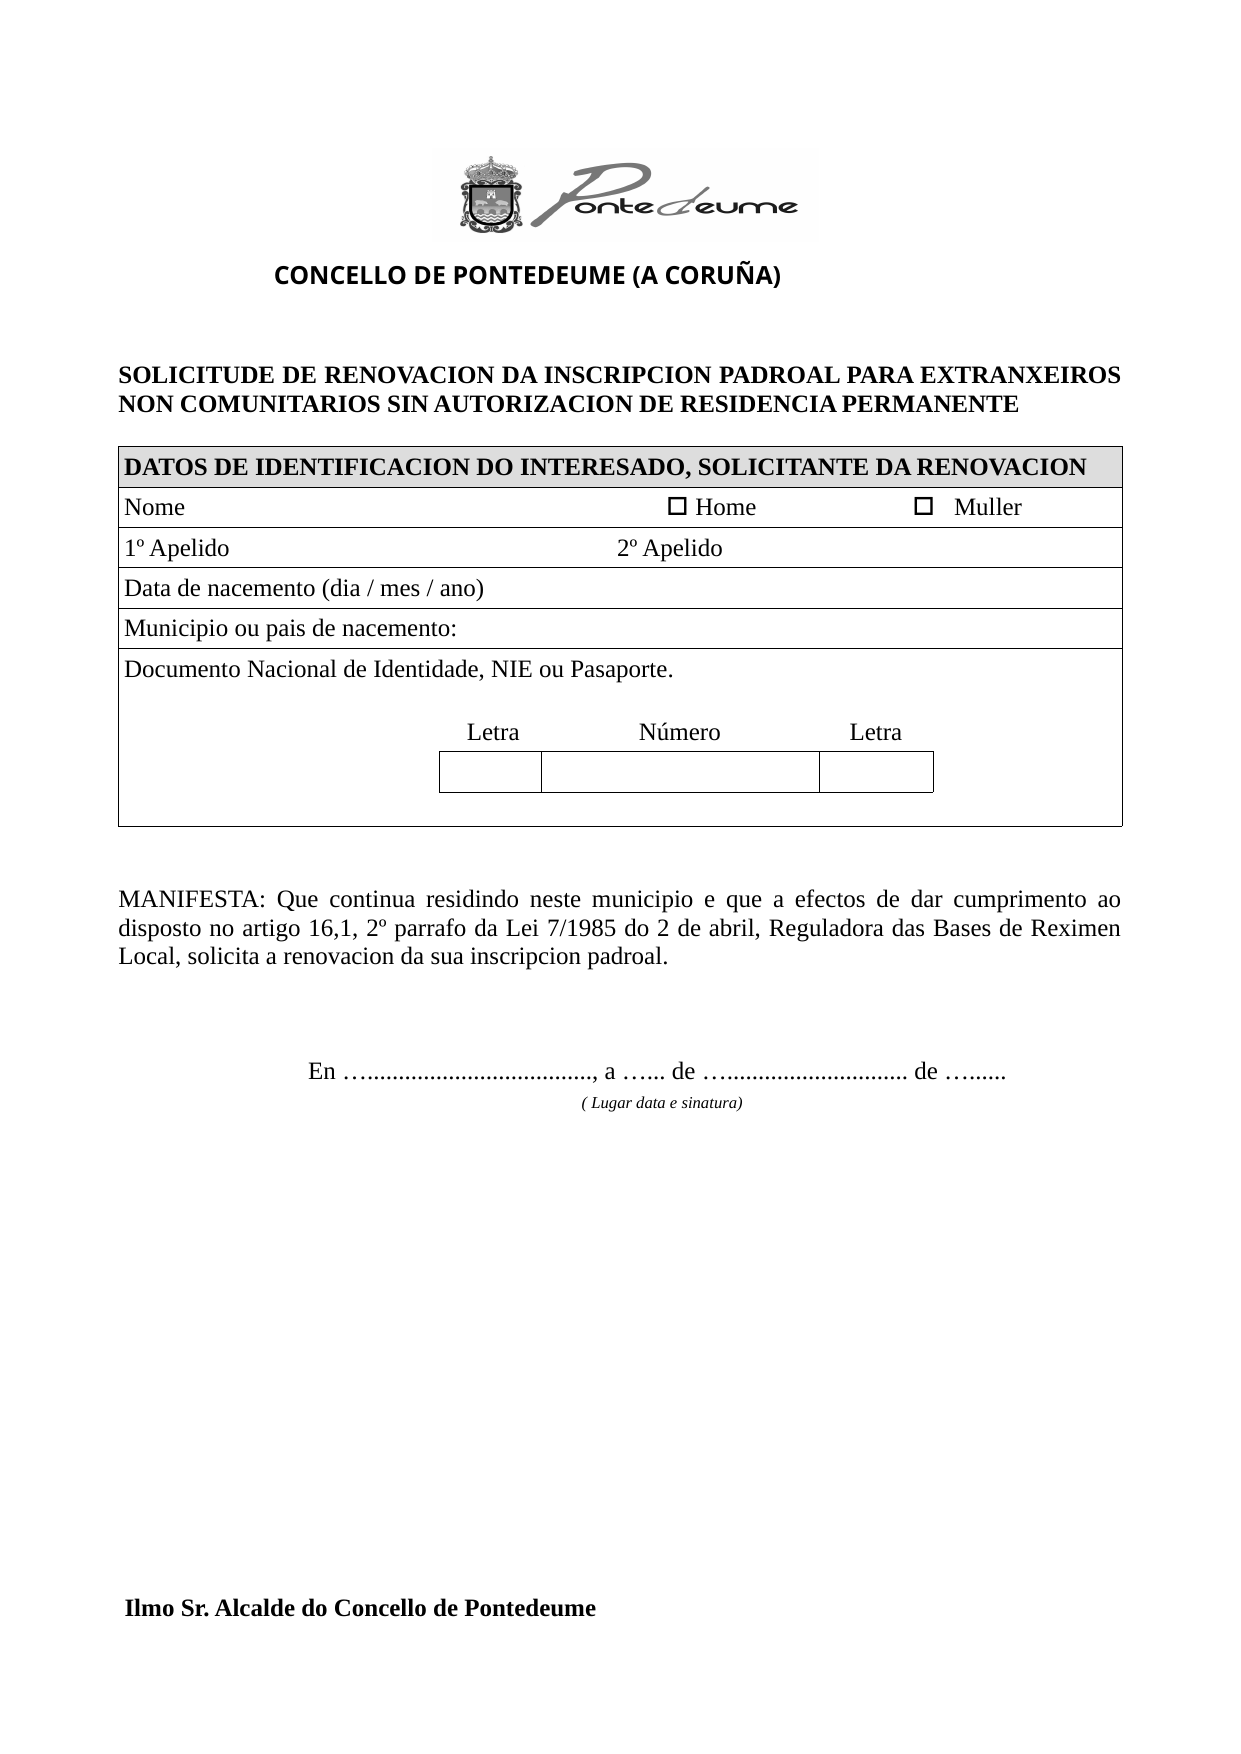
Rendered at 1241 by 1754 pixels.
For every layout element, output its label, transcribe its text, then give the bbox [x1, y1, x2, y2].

table_header Letra [819, 711, 933, 751]
text SOLICITUDE DE RENOVACION DA INSCRIPCION PADROAL PARA EXTRANXEIROS NON COMUNITARIOS SIN AUTORIZACION DE RESIDENCIA PERMANENTE [118, 360, 1122, 417]
table_cell Documento Nacional de Identidade, NIE ou Pasaporte. [119, 649, 1122, 826]
table_header Número [541, 711, 819, 751]
text CONCELLO DE PONTEDEUME (A CORUÑA) [118, 258, 1122, 292]
table_cell Municipio ou pais de nacemento: [119, 609, 1122, 648]
text ( Lugar data e sinatura) [118, 1085, 1122, 1114]
table_cell Nome  Home  Muller [119, 488, 1122, 527]
table_cell Data de nacemento (dia / mes / ano) [119, 568, 1122, 607]
table_cell [820, 752, 933, 792]
text Ilmo Sr. Alcalde do Concello de Pontedeume [118, 1593, 1122, 1622]
table_header DATOS DE IDENTIFICACION DO INTERESADO, SOLICITANTE DA RENOVACION [119, 447, 1122, 487]
table_cell 1º Apelido 2º Apelido [119, 528, 1122, 567]
text MANIFESTA: Que continua residindo neste municipio e que a efectos de dar cumprimento ao disposto no artigo 16,1, 2º parrafo da Lei 7/1985 do 2 de abril, Reguladora das Bases de Reximen Local, solicita a renovacion da sua inscripcion padroal. [118, 884, 1122, 970]
table_cell [440, 752, 541, 792]
text En …...................................., a …... de …............................. de …...... [118, 1056, 1122, 1085]
table_cell [542, 752, 819, 792]
table_header Letra [439, 711, 541, 751]
